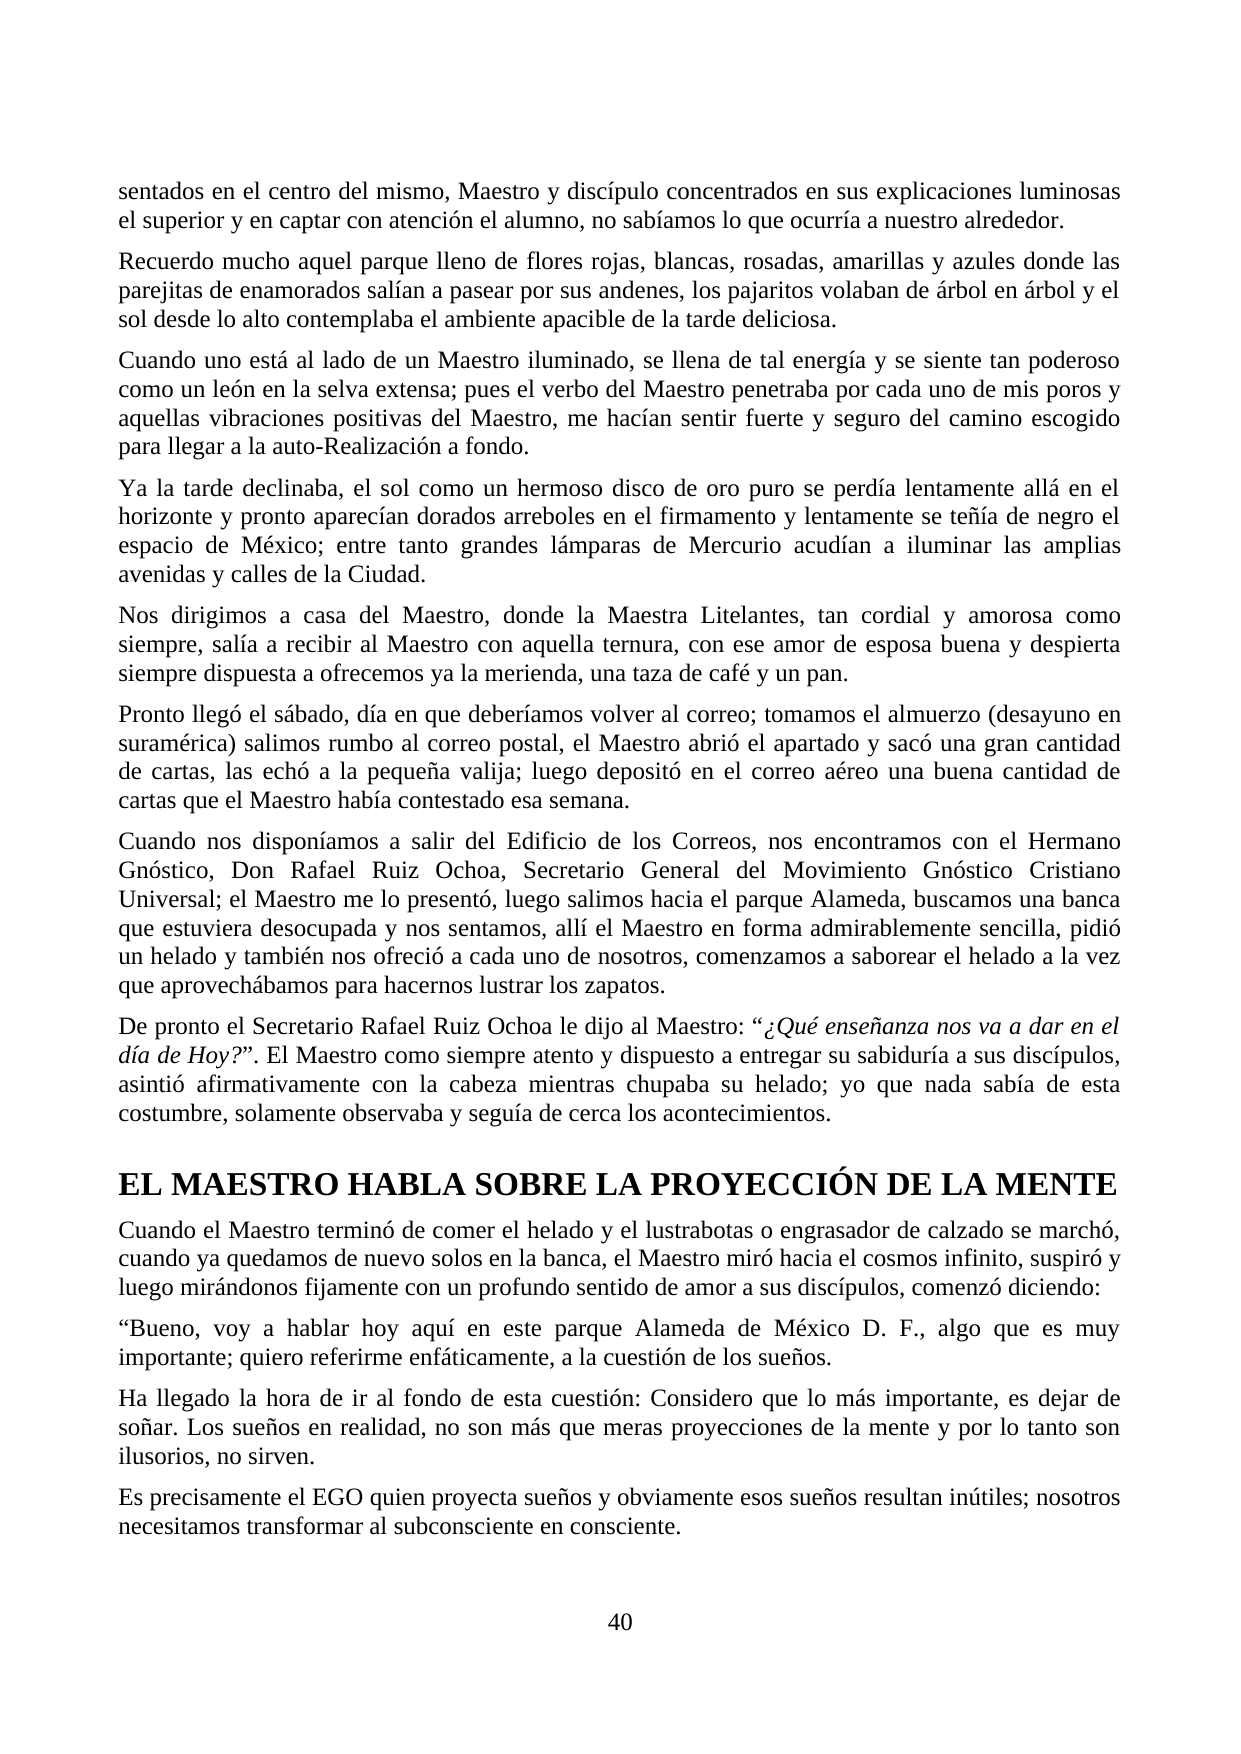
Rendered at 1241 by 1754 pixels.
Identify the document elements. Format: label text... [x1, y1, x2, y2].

text Pronto llegó el sábado, día en que deberíamos volver al correo; tomamos el almuerzo (desayuno en suramérica) salimos rumbo al correo postal, el Maestro abrió el apartado y sacó una gran cantidad de cartas, las echó a la pequeña valija; luego depositó en el correo aéreo una buena cantidad de cartas que el Maestro había contestado esa semana. [118, 699, 1122, 814]
text De pronto el Secretario Rafael Ruiz Ochoa le dijo al Maestro: “¿Qué enseñanza nos va a dar en el día de Hoy?”. El Maestro como siempre atento y dispuesto a entregar su sabiduría a sus discípulos, asintió afirmativamente con la cabeza mientras chupaba su helado; yo que nada sabía de esta costumbre, solamente observaba y seguía de cerca los acontecimientos. [118, 1011, 1122, 1126]
subtitle EL MAESTRO HABLA SOBRE LA PROYECCIÓN DE LA MENTE [118, 1164, 1122, 1202]
text Ya la tarde declinaba, el sol como un hermoso disco de oro puro se perdía lentamente allá en el horizonte y pronto aparecían dorados arreboles en el firmamento y lentamente se teñía de negro el espacio de México; entre tanto grandes lámparas de Mercurio acudían a iluminar las amplias avenidas y calles de la Ciudad. [118, 473, 1122, 588]
text Ha llegado la hora de ir al fondo de esta cuestión: Considero que lo más importante, es dejar de soñar. Los sueños en realidad, no son más que meras proyecciones de la mente y por lo tanto son ilusorios, no sirven. [118, 1383, 1122, 1470]
text Nos dirigimos a casa del Maestro, donde la Maestra Litelantes, tan cordial y amorosa como siempre, salía a recibir al Maestro con aquella ternura, con ese amor de esposa buena y despierta siempre dispuesta a ofrecemos ya la merienda, una taza de café y un pan. [118, 600, 1122, 686]
text “Bueno, voy a hablar hoy aquí en este parque Alameda de México D. F., algo que es muy importante; quiero referirme enfáticamente, a la cuestión de los sueños. [118, 1313, 1122, 1371]
text Cuando el Maestro terminó de comer el helado y el lustrabotas o engrasador de calzado se marchó, cuando ya quedamos de nuevo solos en la banca, el Maestro miró hacia el cosmos infinito, suspiró y luego mirándonos fijamente con un profundo sentido de amor a sus discípulos, comenzó diciendo: [118, 1215, 1122, 1301]
text sentados en el centro del mismo, Maestro y discípulo concentrados en sus explicaciones luminosas el superior y en captar con atención el alumno, no sabíamos lo que ocurría a nuestro alrededor. [118, 176, 1122, 234]
text Cuando uno está al lado de un Maestro iluminado, se llena de tal energía y se siente tan poderoso como un león en la selva extensa; pues el verbo del Maestro penetraba por cada uno de mis poros y aquellas vibraciones positivas del Maestro, me hacían sentir fuerte y seguro del camino escogido para llegar a la auto-Realización a fondo. [118, 345, 1122, 460]
text Cuando nos disponíamos a salir del Edificio de los Correos, nos encontramos con el Hermano Gnóstico, Don Rafael Ruiz Ochoa, Secretario General del Movimiento Gnóstico Cristiano Universal; el Maestro me lo presentó, luego salimos hacia el parque Alameda, buscamos una banca que estuviera desocupada y nos sentamos, allí el Maestro en forma admirablemente sencilla, pidió un helado y también nos ofreció a cada uno de nosotros, comenzamos a saborear el helado a la vez que aprovechábamos para hacernos lustrar los zapatos. [118, 826, 1122, 999]
text Recuerdo mucho aquel parque lleno de flores rojas, blancas, rosadas, amarillas y azules donde las parejitas de enamorados salían a pasear por sus andenes, los pajaritos volaban de árbol en árbol y el sol desde lo alto contemplaba el ambiente apacible de la tarde deliciosa. [118, 246, 1122, 333]
text Es precisamente el EGO quien proyecta sueños y obviamente esos sueños resultan inútiles; nosotros necesitamos transformar al subconsciente en consciente. [118, 1482, 1122, 1540]
